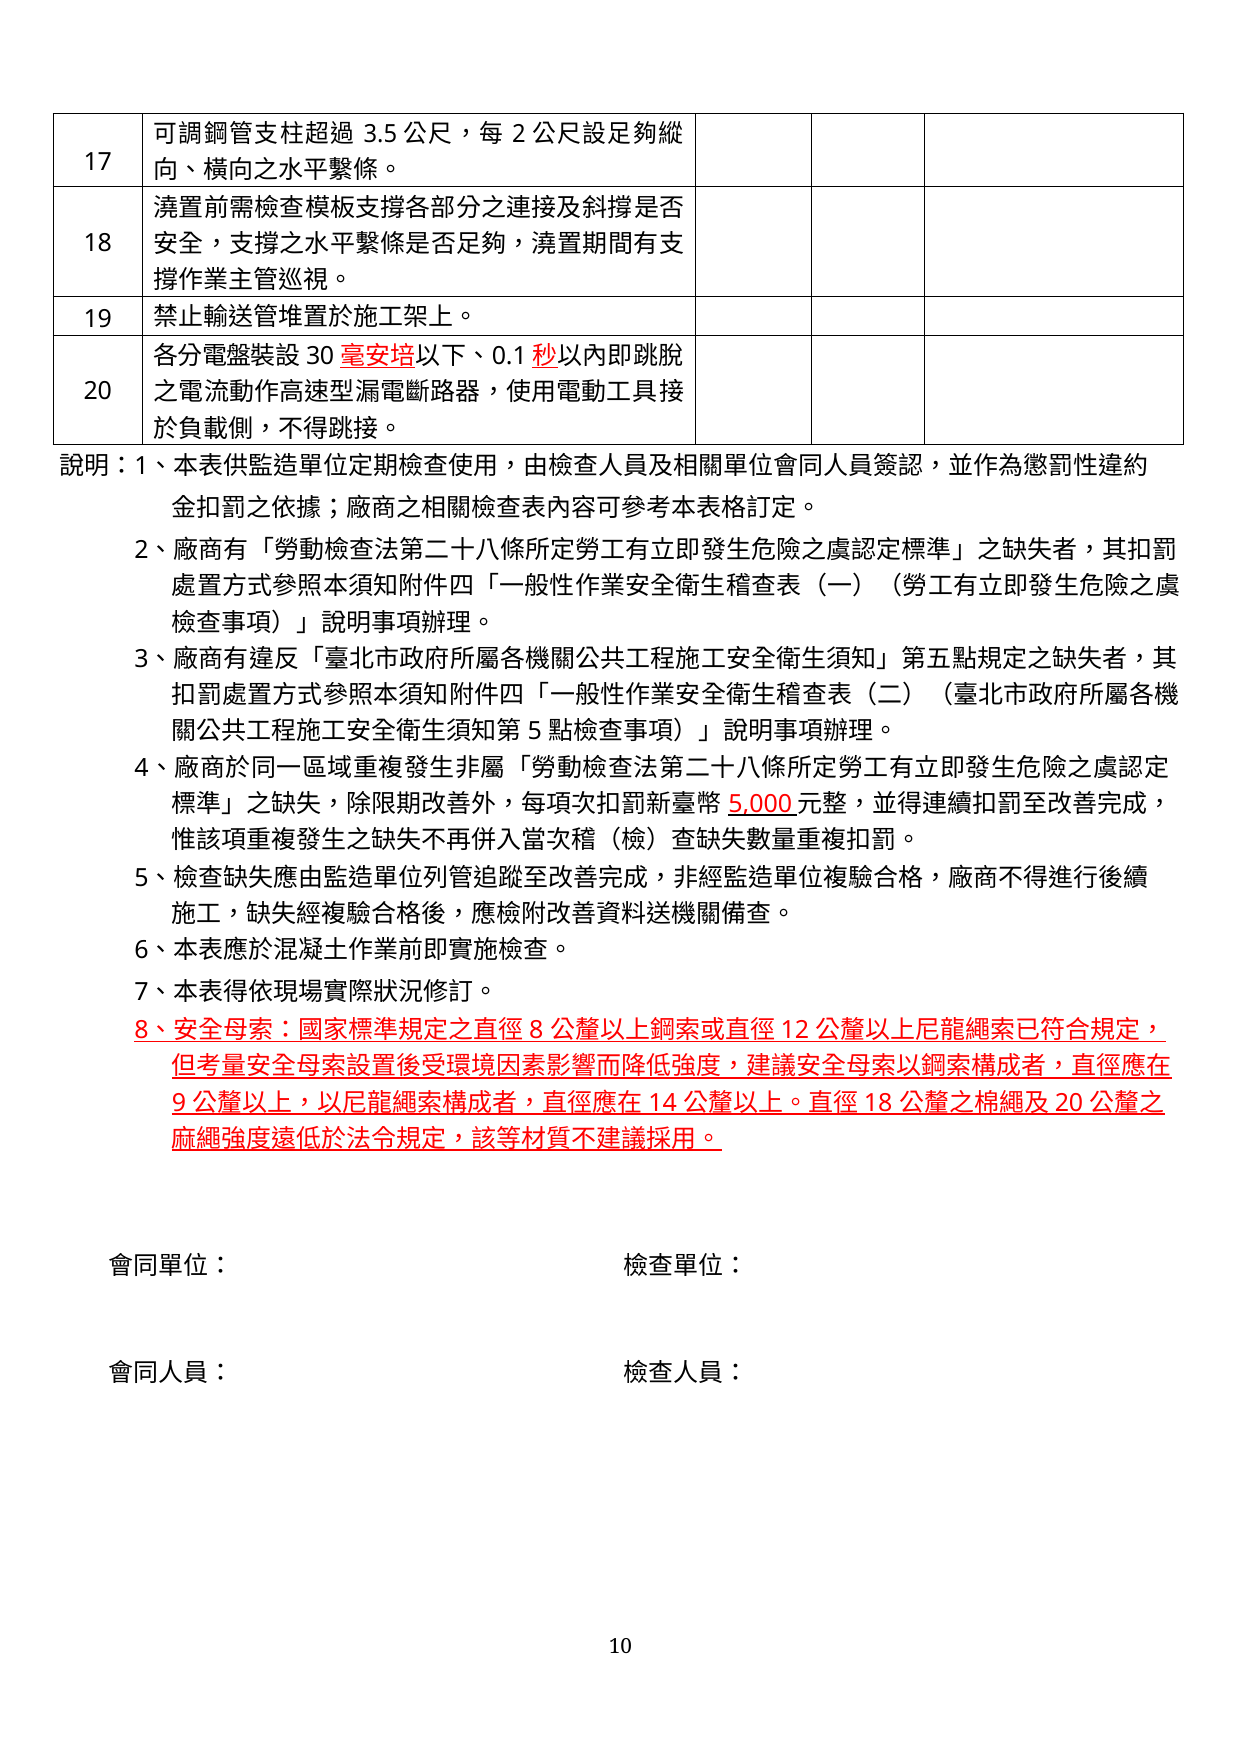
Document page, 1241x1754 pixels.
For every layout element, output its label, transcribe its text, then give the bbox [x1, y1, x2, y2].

text 6、本表應於混凝土作業前即實施檢查。 [134, 930, 1205, 966]
table_cell [48, 186, 53, 296]
table_cell 各分電盤裝設30毫安培以下、0.1秒以內即跳脫之電流動作高速型漏電斷路器，使用電動工具接於負載側，不得跳接。 [143, 336, 695, 444]
table_cell [925, 187, 1183, 296]
table_cell [696, 114, 811, 186]
table_cell [812, 187, 924, 296]
text 3、廠商有違反「臺北市政府所屬各機關公共工程施工安全衛生須知」第五點規定之缺失者，其扣罰處置方式參照本須知附件四「一般性作業安全衛生稽查表（二）（臺北市政府所屬各機關公共工程施工安全衛生須知第 5 點檢查事項）」說明事項辦理。 [134, 638, 1182, 747]
text 2、廠商有「勞動檢查法第二十八條所定勞工有立即發生危險之虞認定標準」之缺失者，其扣罰處置方式參照本須知附件四「一般性作業安全衛生稽查表（一）（勞工有立即發生危險之虞檢查事項）」說明事項辦理。 [134, 529, 1182, 638]
text 會同單位： 檢查單位： [108, 1246, 1205, 1282]
table_cell [48, 296, 53, 334]
table_cell [812, 114, 924, 186]
text 說明：1、本表供監造單位定期檢查使用，由檢查人員及相關單位會同人員簽認，並作為懲罰性違約金扣罰之依據；廠商之相關檢查表內容可參考本表格訂定。 [59, 446, 1172, 524]
text 7、本表得依現場實際狀況修訂。 [134, 972, 1205, 1008]
table_cell [696, 336, 811, 444]
table_cell [696, 187, 811, 296]
table_cell 18 [54, 187, 142, 296]
text 會同人員： 檢查人員： [108, 1352, 1205, 1388]
table_cell [696, 297, 811, 334]
table_cell 澆置前需檢查模板支撐各部分之連接及斜撐是否安全，支撐之水平繫條是否足夠，澆置期間有支撐作業主管巡視。 [143, 187, 695, 296]
table_cell 17 [54, 114, 142, 186]
text 4、廠商於同一區域重複發生非屬「勞動檢查法第二十八條所定勞工有立即發生危險之虞認定標準」之缺失，除限期改善外，每項次扣罰新臺幣5,000元整，並得連續扣罰至改善完成，惟該項重複發生之缺失不再併入當次稽（檢）查缺失數量重複扣罰。 [134, 747, 1173, 856]
text 8、安全母索：國家標準規定之直徑 8 公釐以上鋼索或直徑 12 公釐以上尼龍繩索已符合規定，但考量安全母索設置後受環境因素影響而降低強度，建議安全母索以鋼索構成者，直徑應在 9 公釐以上，以尼龍繩索構成者，直徑應在 14 公釐以上。直徑 18 公釐之棉繩及 20 公釐之麻繩強度遠低於法令規定，該等材質不建議採用。 [134, 1009, 1172, 1154]
text 5、檢查缺失應由監造單位列管追蹤至改善完成，非經監造單位複驗合格，廠商不得進行後續施工，缺失經複驗合格後，應檢附改善資料送機關備查。 [134, 857, 1172, 930]
table_cell [48, 113, 53, 186]
table_cell [48, 335, 53, 444]
table_cell 可調鋼管支柱超過 3.5公尺，每 2公尺設足夠縱向、橫向之水平繫條。 [143, 114, 695, 186]
table_cell [925, 297, 1183, 334]
table_cell 19 [54, 297, 142, 334]
table_cell [925, 336, 1183, 444]
table_cell 禁止輸送管堆置於施工架上。 [143, 297, 695, 334]
table_cell [925, 114, 1183, 186]
table_cell [812, 297, 924, 334]
table_cell [812, 336, 924, 444]
table_cell 20 [54, 336, 142, 444]
